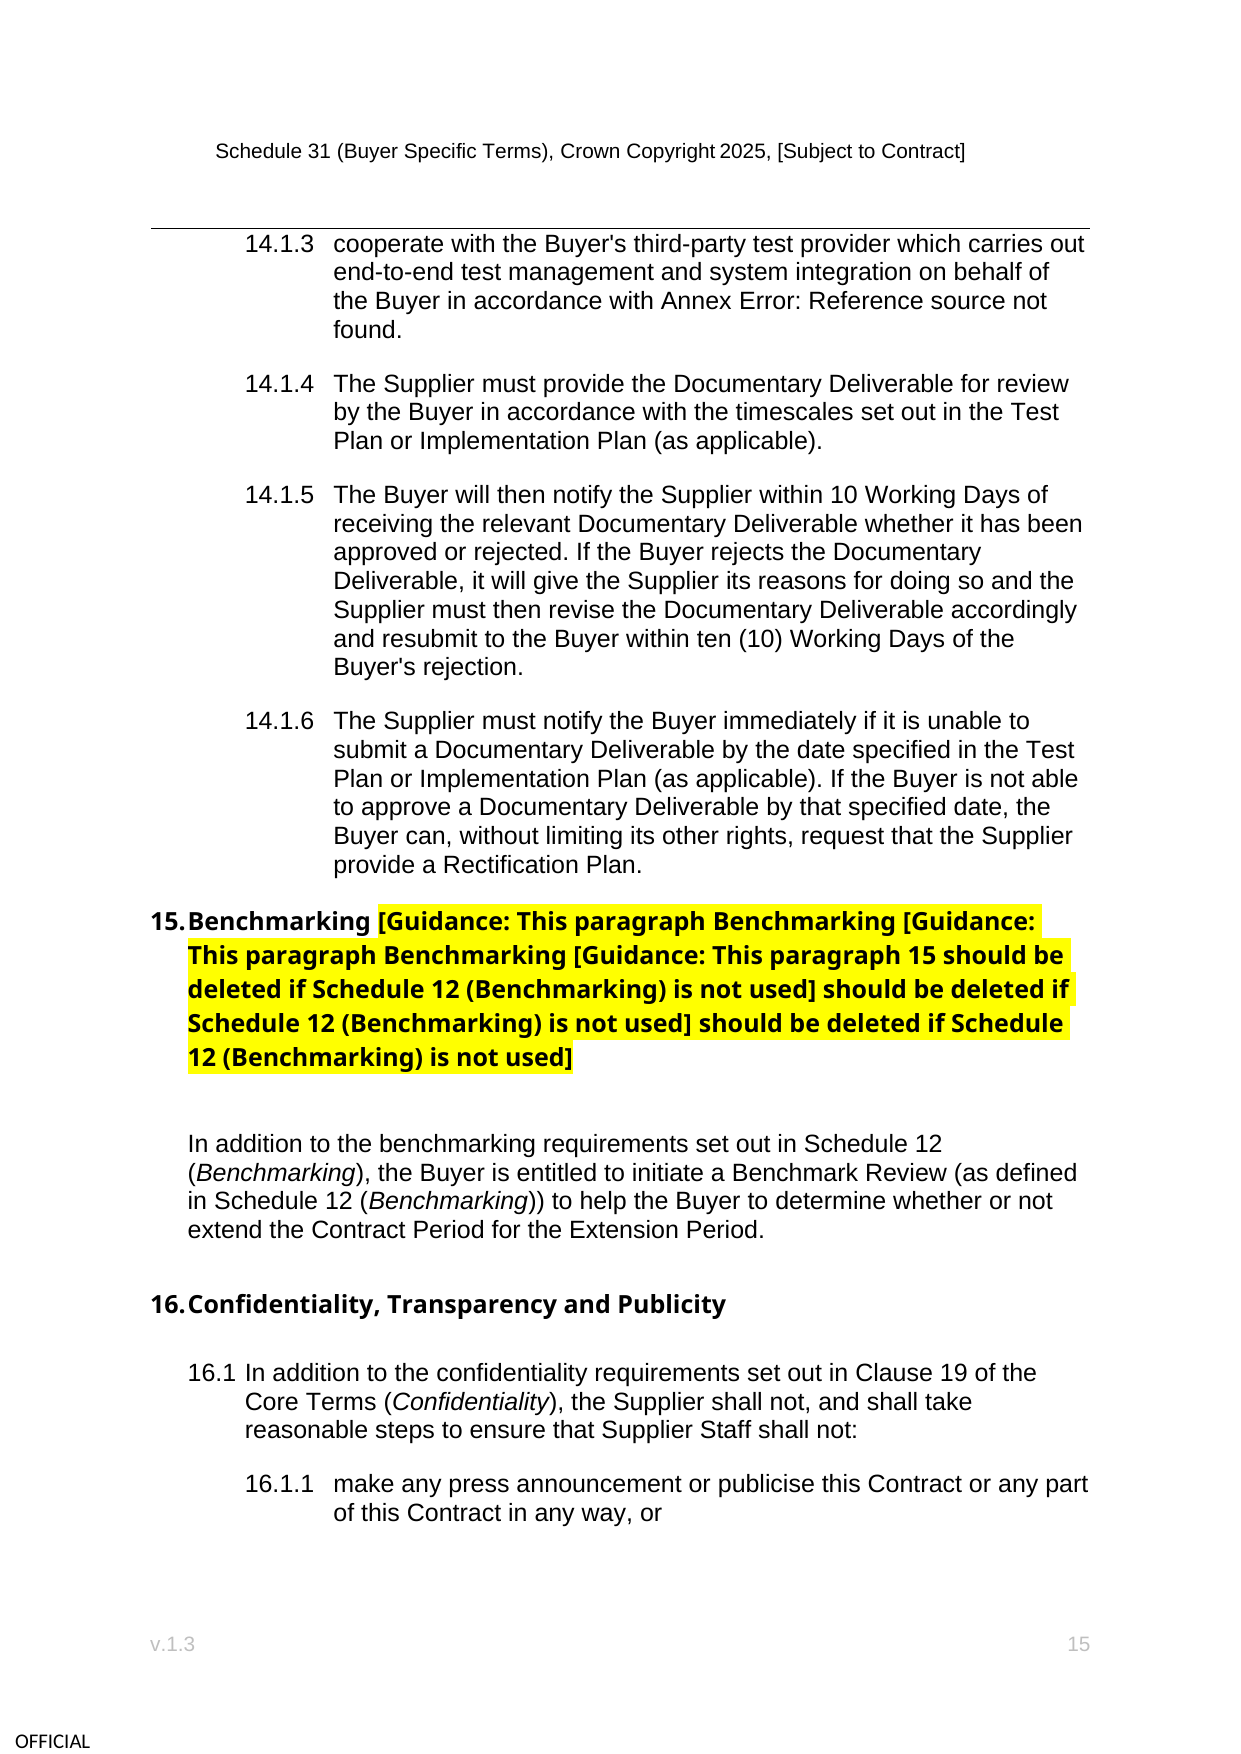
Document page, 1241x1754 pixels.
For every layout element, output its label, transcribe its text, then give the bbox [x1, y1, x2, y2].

subtitle The Buyer will then notify the Supplier within 10 Working Days of receiving the relevant Documentary Deliverable whether it has been approved or rejected. If the Buyer rejects the Documentary Deliverable, it will give the Supplier its reasons for doing so and the Supplier must then revise the Documentary Deliverable accordingly and resubmit to the Buyer within ten (10) Working Days of the Buyer's rejection. [244, 480, 1090, 681]
subtitle The Supplier must notify the Buyer immediately if it is unable to submit a Documentary Deliverable by the date specified in the Test Plan or Implementation Plan (as applicable). If the Buyer is not able to approve a Documentary Deliverable by that specified date, the Buyer can, without limiting its other rights, request that the Supplier provide a Rectification Plan. [244, 706, 1090, 878]
subtitle cooperate with the Buyer's third-party test provider which carries out end-to-end test management and system integration on behalf of the Buyer in accordance with Annex 2. [244, 228, 1090, 343]
subtitle The Supplier must provide the Documentary Deliverable for review by the Buyer in accordance with the timescales set out in the Test Plan or Implementation Plan (as applicable). [244, 368, 1090, 455]
subtitle Benchmarking [Guidance: This paragraph 15 should be deleted if Schedule 12 (Benchmarking) is not used] [150, 903, 1090, 1074]
text In addition to the benchmarking requirements set out in Schedule 12 (Benchmarking), the Buyer is entitled to initiate a Benchmark Review (as defined in Schedule 12 (Benchmarking)) to help the Buyer to determine whether or not extend the Contract Period for the Extension Period. [187, 1129, 1090, 1244]
subtitle In addition to the confidentiality requirements set out in Clause 19 of the Core Terms (Confidentiality), the Supplier shall not, and shall take reasonable steps to ensure that Supplier Staff shall not: [187, 1358, 1090, 1444]
subtitle make any press announcement or publicise this Contract or any part of this Contract in any way, or [244, 1469, 1090, 1527]
subtitle Confidentiality, Transparency and Publicity [150, 1286, 1090, 1320]
